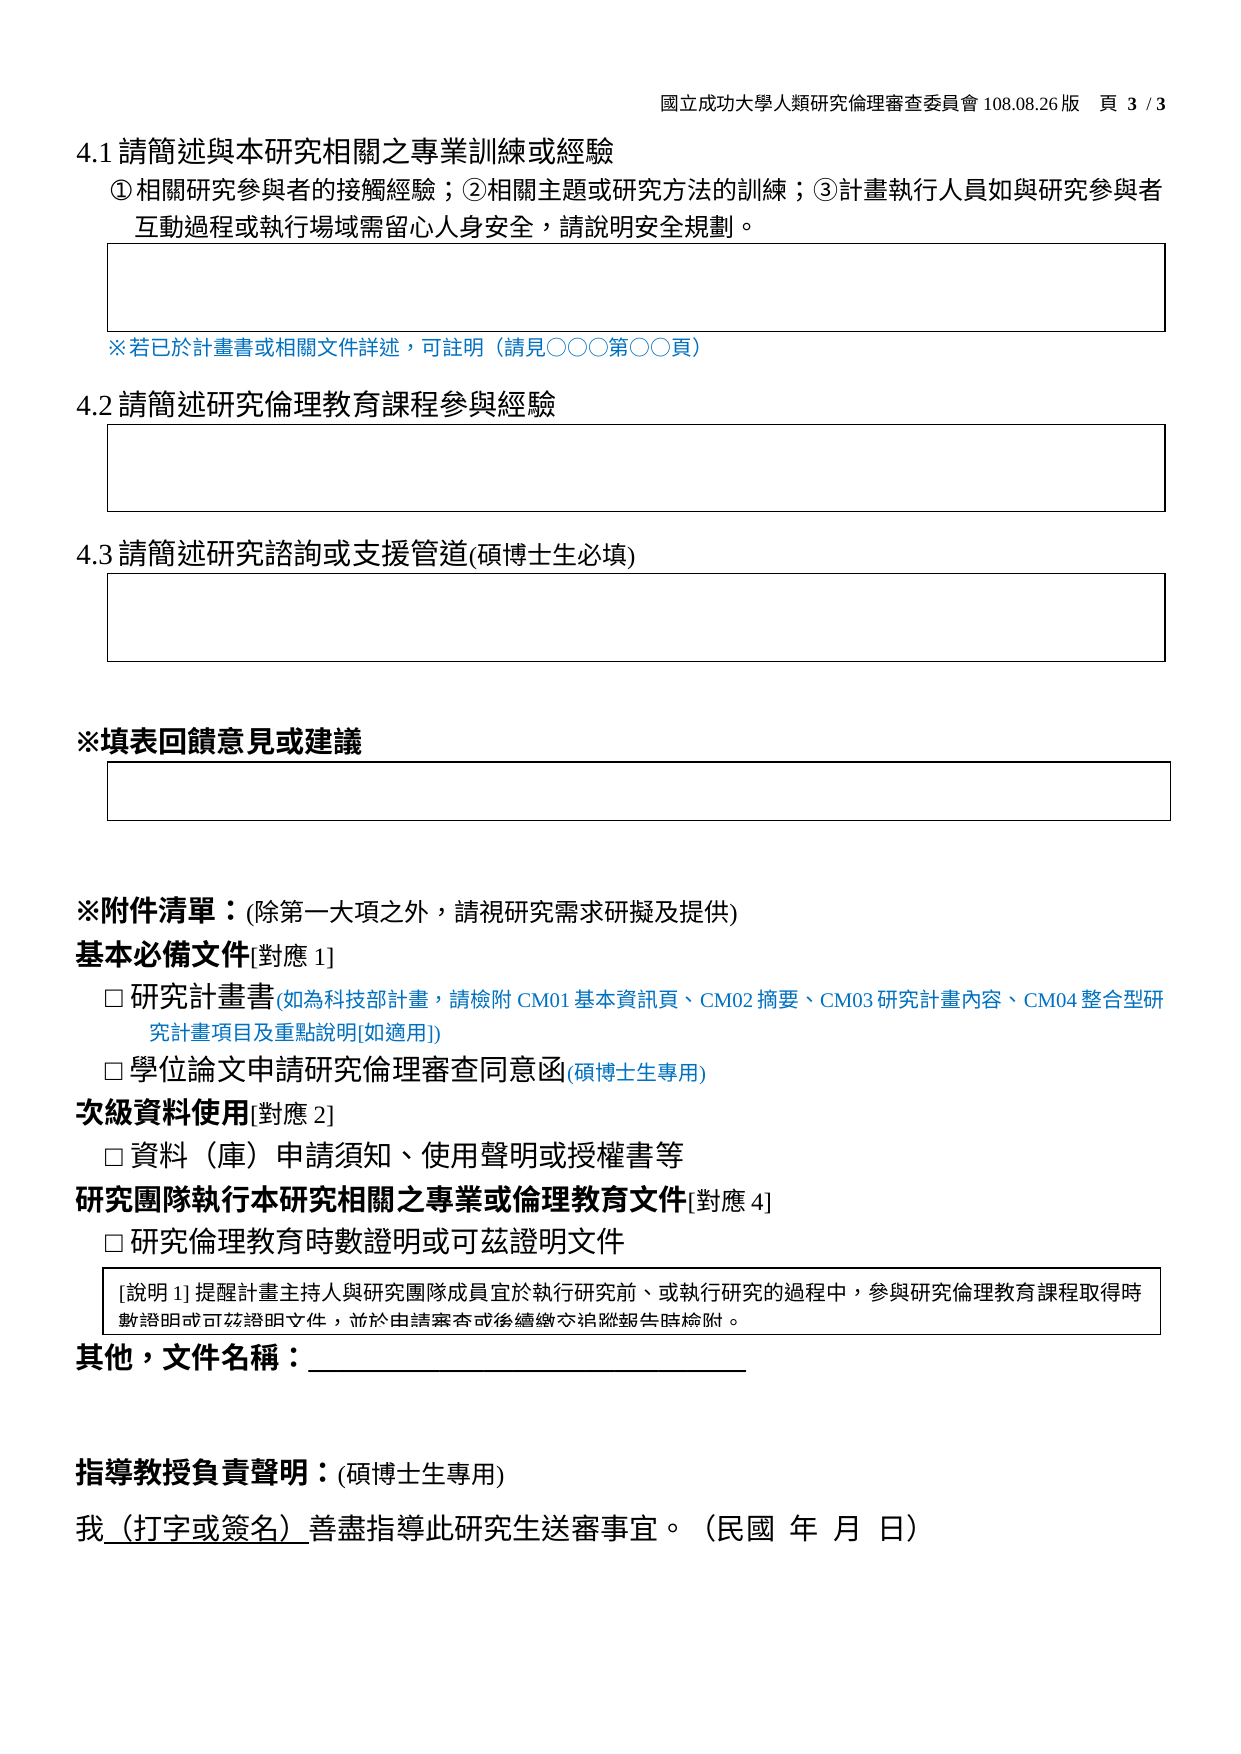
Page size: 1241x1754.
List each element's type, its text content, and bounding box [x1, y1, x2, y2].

text 研究團隊執行本研究相關之專業或倫理教育文件[對應4] [75, 1175, 1165, 1219]
text [說明1] 提醒計畫主持人與研究團隊成員宜於執行研究前、或執行研究的過程中，參與研究倫理教育課程取得時數證明或可茲證明文件，並於申請審查或後續繳交追蹤報告時檢附。 [119, 1276, 1145, 1326]
table_header [108, 425, 1164, 511]
text □ 研究計畫書(如為科技部計畫，請檢附CM01基本資訊頁、CM02摘要、CM03研究計畫內容、CM04整合型研究計畫項目及重點說明[如適用]) [105, 974, 1165, 1047]
table_header [108, 763, 1170, 820]
text 其他，文件名稱：______________________________ [75, 1333, 1165, 1377]
text ➀相關研究參與者的接觸經驗；➁相關主題或研究方法的訓練；➂計畫執行人員如與研究參與者互動過程或執行場域需留心人身安全，請說明安全規劃。 [111, 171, 1165, 243]
text 指導教授負責聲明：(碩博士生專用) [75, 1453, 1165, 1491]
table_header [108, 244, 1164, 331]
text 我（打字或簽名）善盡指導此研究生送審事宜。（民國 年 月 日） [75, 1510, 1165, 1547]
text □ 資料（庫）申請須知、使用聲明或授權書等 [105, 1133, 1165, 1175]
text ※填表回饋意見或建議 [67, 719, 1165, 761]
text □ 研究倫理教育時數證明或可茲證明文件 [105, 1219, 1165, 1261]
text 次級資料使用[對應2] [75, 1089, 1165, 1133]
text ※若已於計畫書或相關文件詳述，可註明（請見○○○第○○頁） [104, 332, 1165, 362]
text ※附件清單：(除第一大項之外，請視研究需求研擬及提供) [67, 888, 1165, 930]
text 4.2請簡述研究倫理教育課程參與經驗 [67, 381, 1165, 423]
text 基本必備文件[對應1] [75, 930, 1165, 974]
text □ 學位論文申請研究倫理審查同意函(碩博士生專用) [75, 1047, 1165, 1089]
text 4.3請簡述研究諮詢或支援管道(碩博士生必填) [67, 531, 1165, 573]
text 4.1請簡述與本研究相關之專業訓練或經驗 [67, 128, 1165, 171]
table_header [108, 574, 1164, 661]
